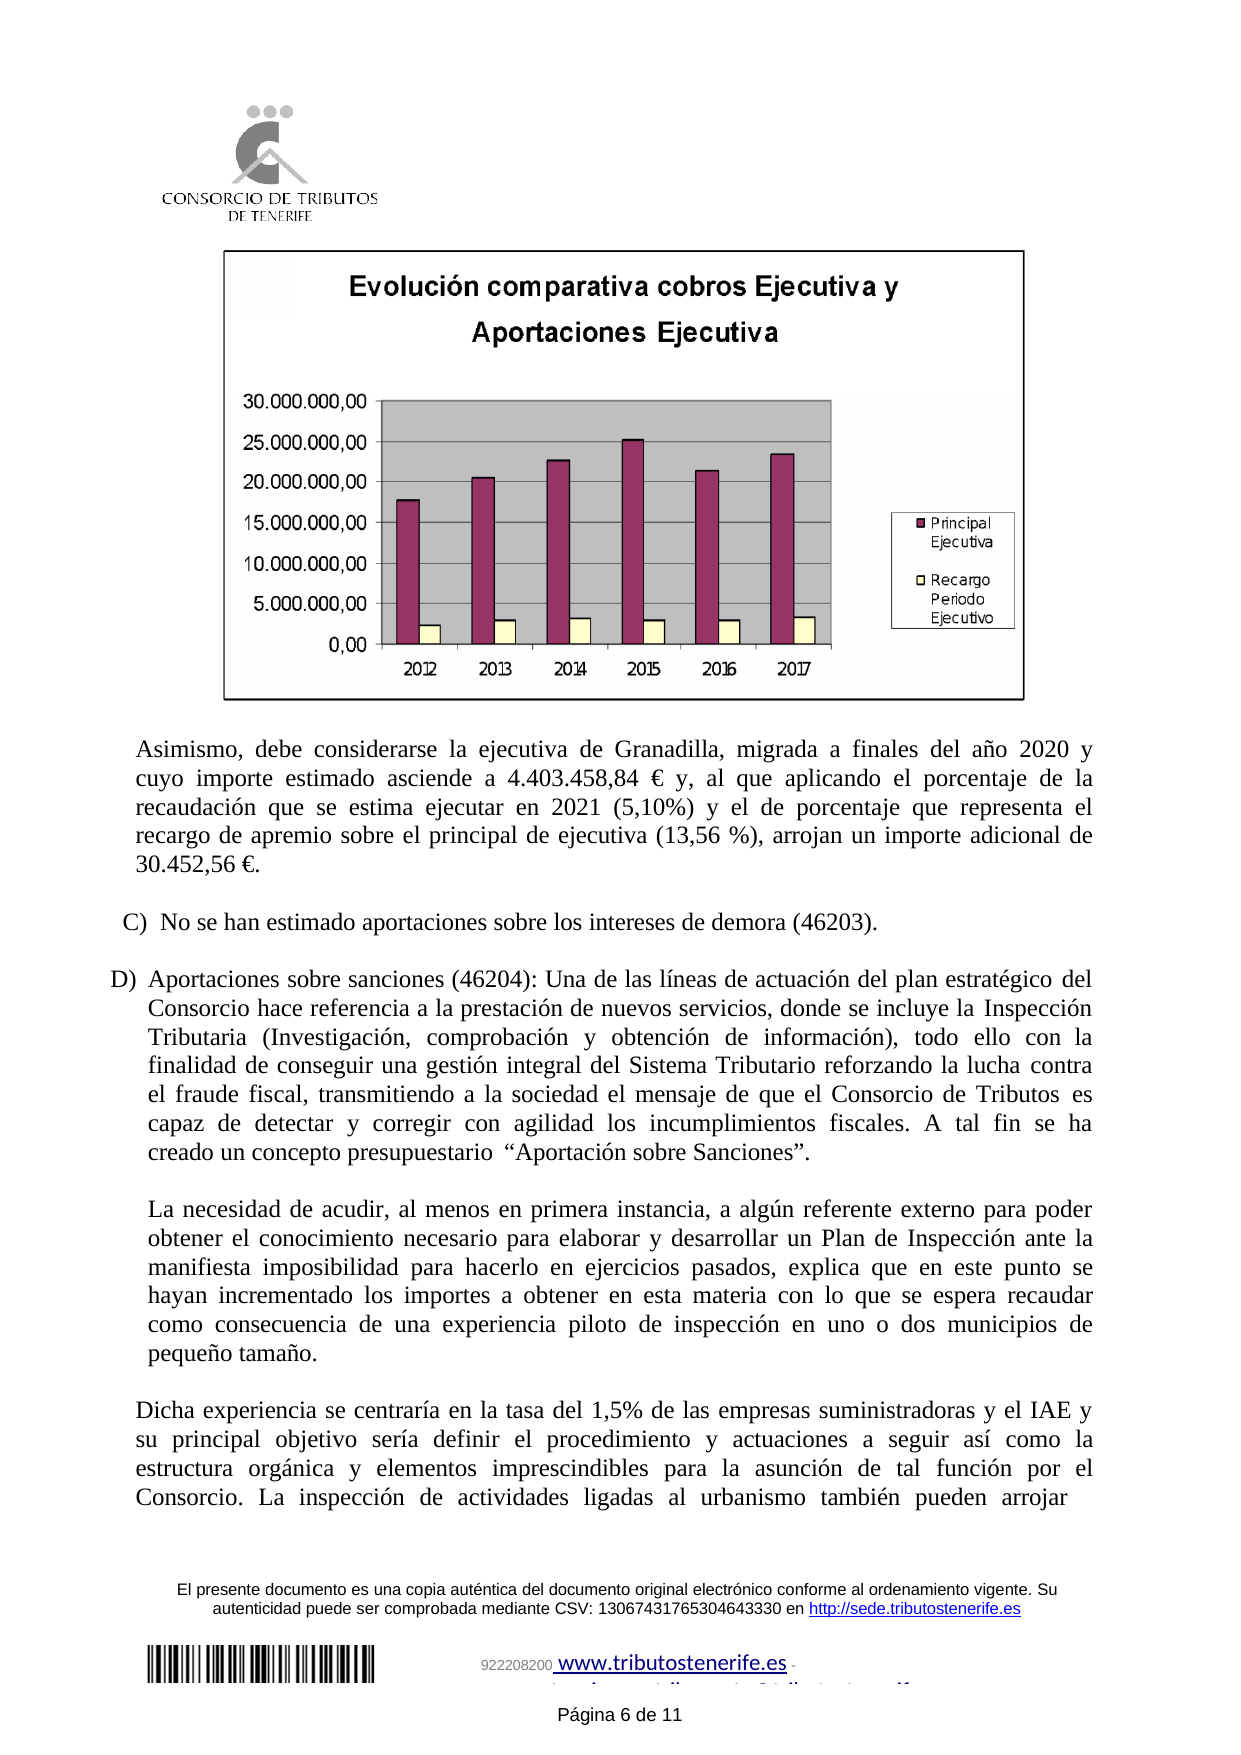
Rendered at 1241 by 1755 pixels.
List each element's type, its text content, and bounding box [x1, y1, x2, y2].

list Aportaciones sobre sanciones (46204): Una de las líneas de actuación del plan estratégico del Consorcio hace referencia a la prestación de nuevos servicios, donde se incluye la Inspección Tributaria (Investigación, comprobación y obtención de información), todo ello con la finalidad de conseguir una gestión integral del Sistema Tributario reforzando la lucha contra el fraude fiscal, transmitiendo a la sociedad el mensaje de que el Consorcio de Tributos es capaz de detectar y corregir con agilidad los incumplimientos fiscales. A tal fin se ha creado un concepto presupuestario “Aportación sobre Sanciones”. [135, 964, 1093, 1165]
text Asimismo, debe considerarse la ejecutiva de Granadilla, migrada a finales del año 2020 y cuyo importe estimado asciende a 4.403.458,84 € y, al que aplicando el porcentaje de la recaudación que se estima ejecutar en 2021 (5,10%) y el de porcentaje que representa el recargo de apremio sobre el principal de ejecutiva (13,56 %), arrojan un importe adicional de 30.452,56 €. [135, 734, 1093, 878]
text El presente documento es una copia auténtica del documento original electrónico conforme al ordenamiento vigente. Su autenticidad puede ser comprobada mediante CSV: 13067431765304643330 en http://sede.tributostenerife.es [177, 1580, 1091, 1618]
list No se han estimado aportaciones sobre los intereses de demora (46203). [148, 907, 1105, 935]
text Dicha experiencia se centraría en la tasa del 1,5% de las empresas suministradoras y el IAE y su principal objetivo sería definir el procedimiento y actuaciones a seguir así como la estructura orgánica y elementos imprescindibles para la asunción de tal función por el Consorcio. La inspección de actividades ligadas al urbanismo también pueden arrojar [135, 1395, 1093, 1510]
text La necesidad de acudir, al menos en primera instancia, a algún referente externo para poder obtener el conocimiento necesario para elaborar y desarrollar un Plan de Inspección ante la manifiesta imposibilidad para hacerlo en ejercicios pasados, explica que en este punto se hayan incrementado los importes a obtener en esta materia con lo que se espera recaudar como consecuencia de una experiencia piloto de inspección en uno o dos municipios de pequeño tamaño. [148, 1194, 1093, 1367]
